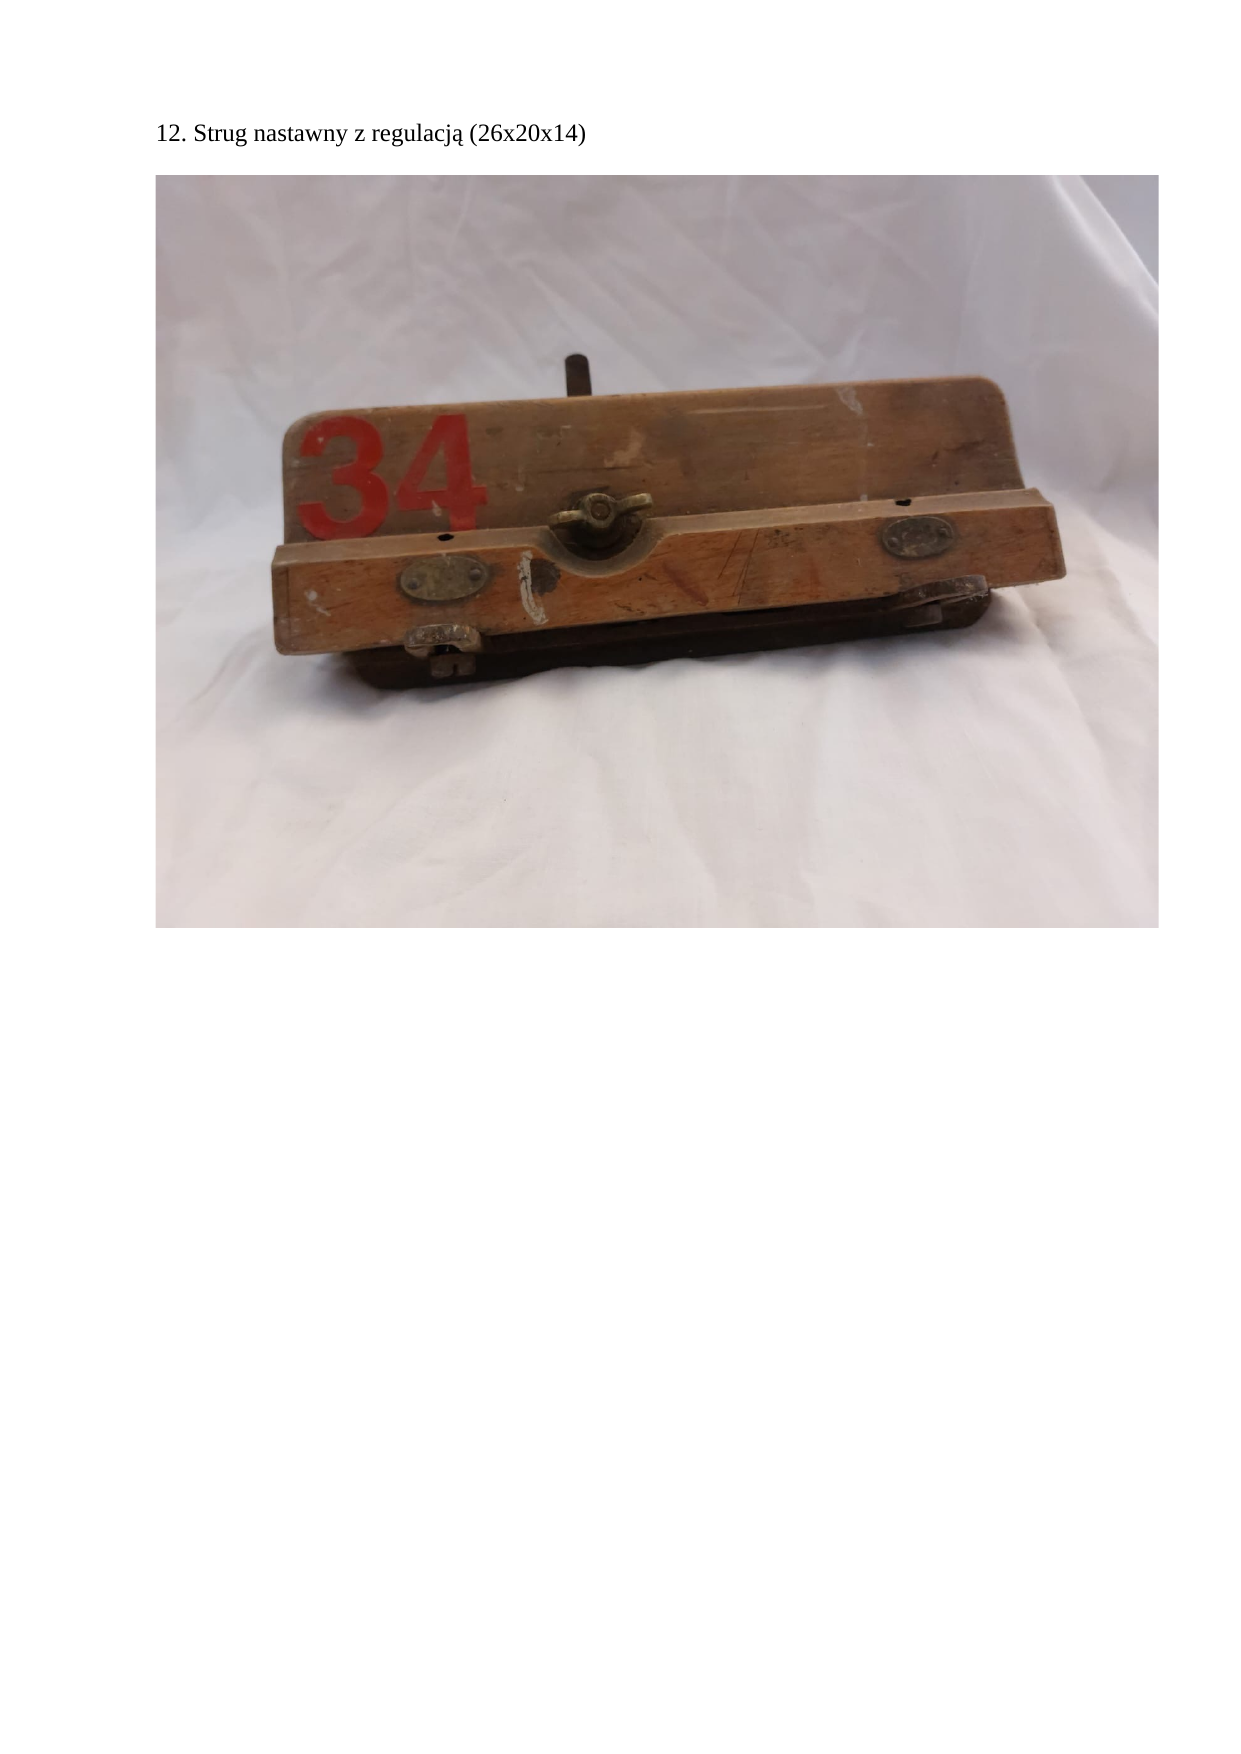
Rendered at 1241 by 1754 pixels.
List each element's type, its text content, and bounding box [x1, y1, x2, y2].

list Strug nastawny z regulacją (26x20x14) [156, 118, 1122, 147]
